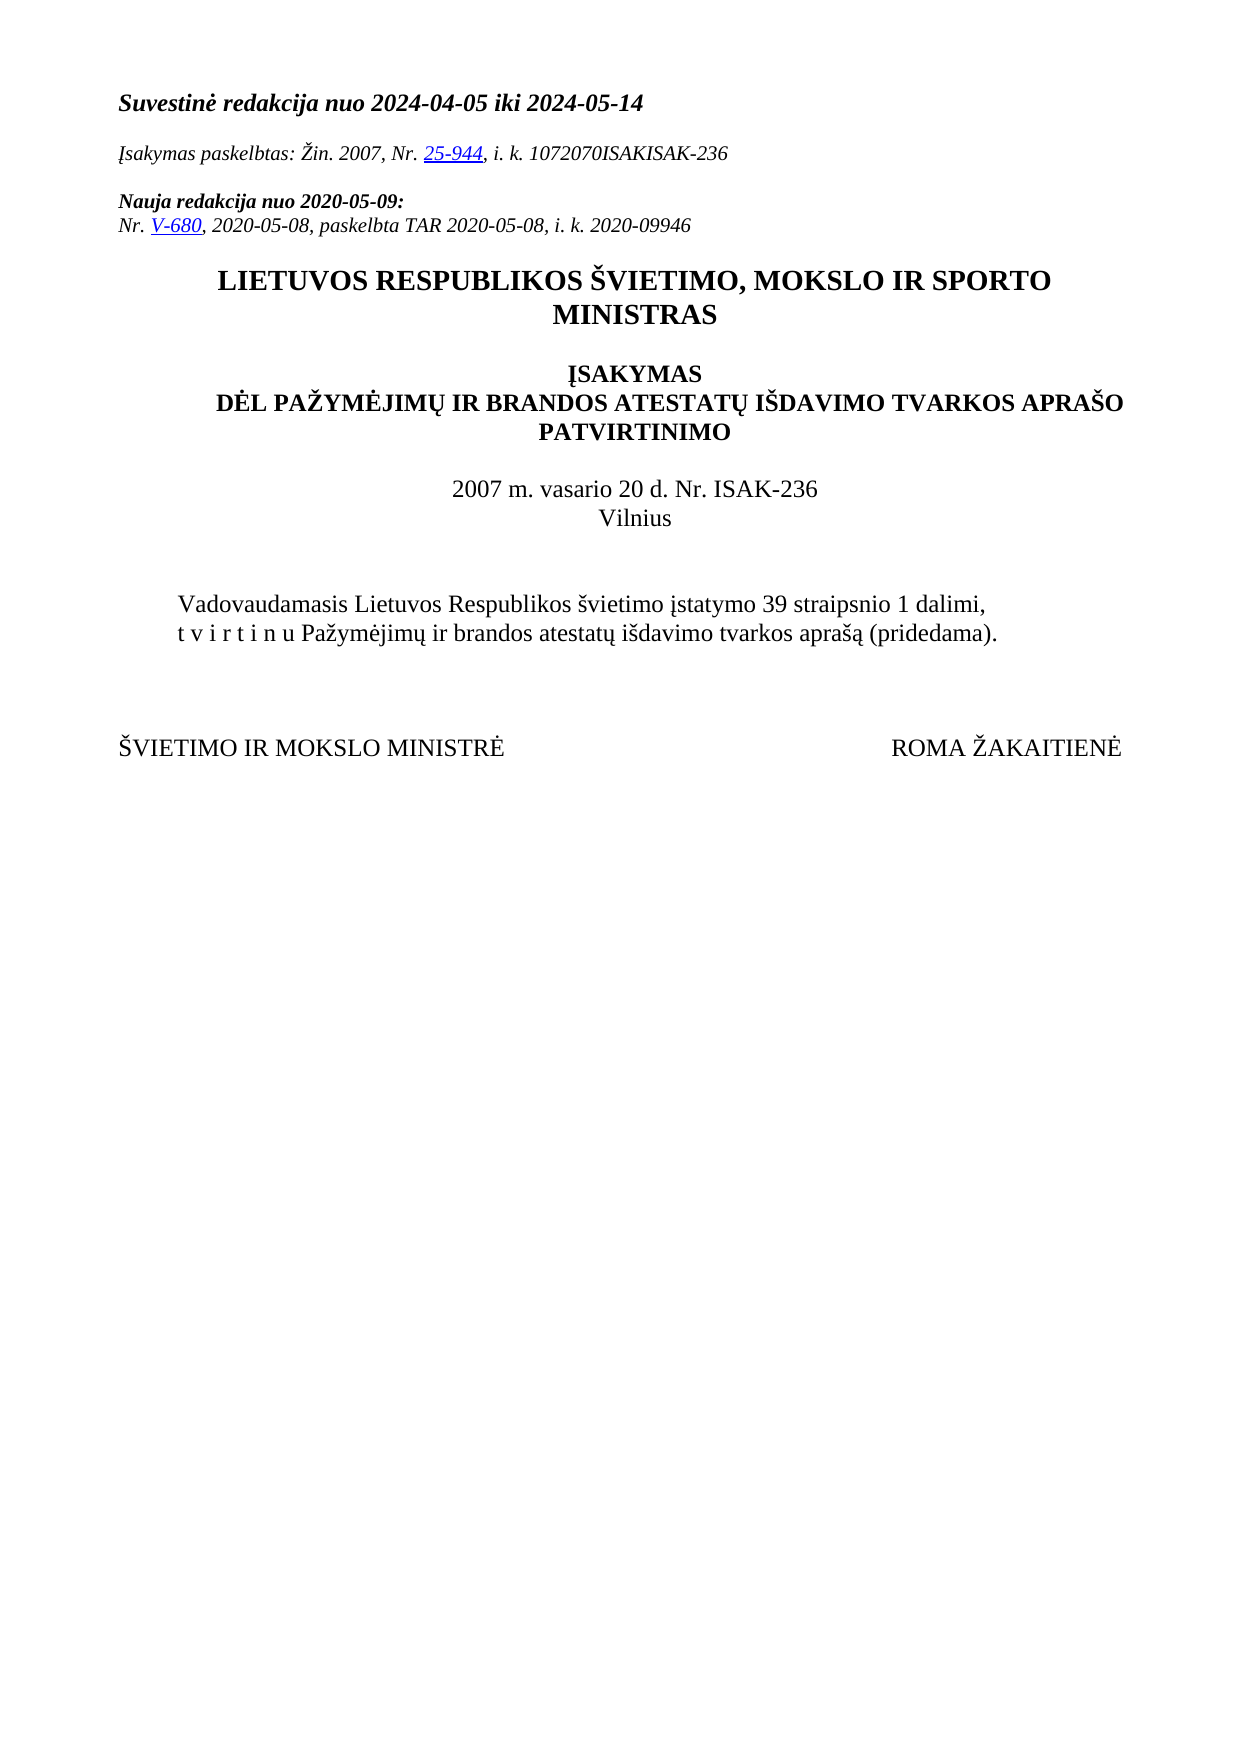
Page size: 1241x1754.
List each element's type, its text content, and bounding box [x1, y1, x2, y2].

text 2007 m. vasario 20 d. Nr. ISAK-236 [118, 474, 1152, 503]
text ŠVIETIMO IR MOKSLO MINISTRĖ ROMA ŽAKAITIENĖ [118, 733, 1152, 762]
text LIETUVOS RESPUBLIKOS ŠVIETIMO, MOKSLO IR SPORTO [118, 263, 1152, 297]
text Nr. V-680, 2020-05-08, paskelbta TAR 2020-05-08, i. k. 2020-09946 [118, 213, 1152, 237]
text t v i r t i n u Pažymėjimų ir brandos atestatų išdavimo tvarkos aprašą (pridedama). [118, 618, 1152, 647]
text Vilnius [118, 503, 1152, 532]
text Įsakymas paskelbtas: Žin. 2007, Nr. 25-944, i. k. 1072070ISAKISAK-236 [118, 141, 1152, 165]
text Suvestinė redakcija nuo 2024-04-05 iki 2024-05-14 [118, 88, 1152, 117]
text MINISTRAS [118, 297, 1152, 330]
text Nauja redakcija nuo 2020-05-09: [118, 189, 1152, 213]
text Vadovaudamasis Lietuvos Respublikos švietimo įstatymo 39 straipsnio 1 dalimi, [118, 589, 1152, 618]
text ĮSAKYMAS [118, 359, 1152, 388]
text DĖL PAŽYMĖJIMŲ IR BRANDOS ATESTATŲ IŠDAVIMO TVARKOS APRAŠO PATVIRTINIMO [118, 388, 1152, 445]
